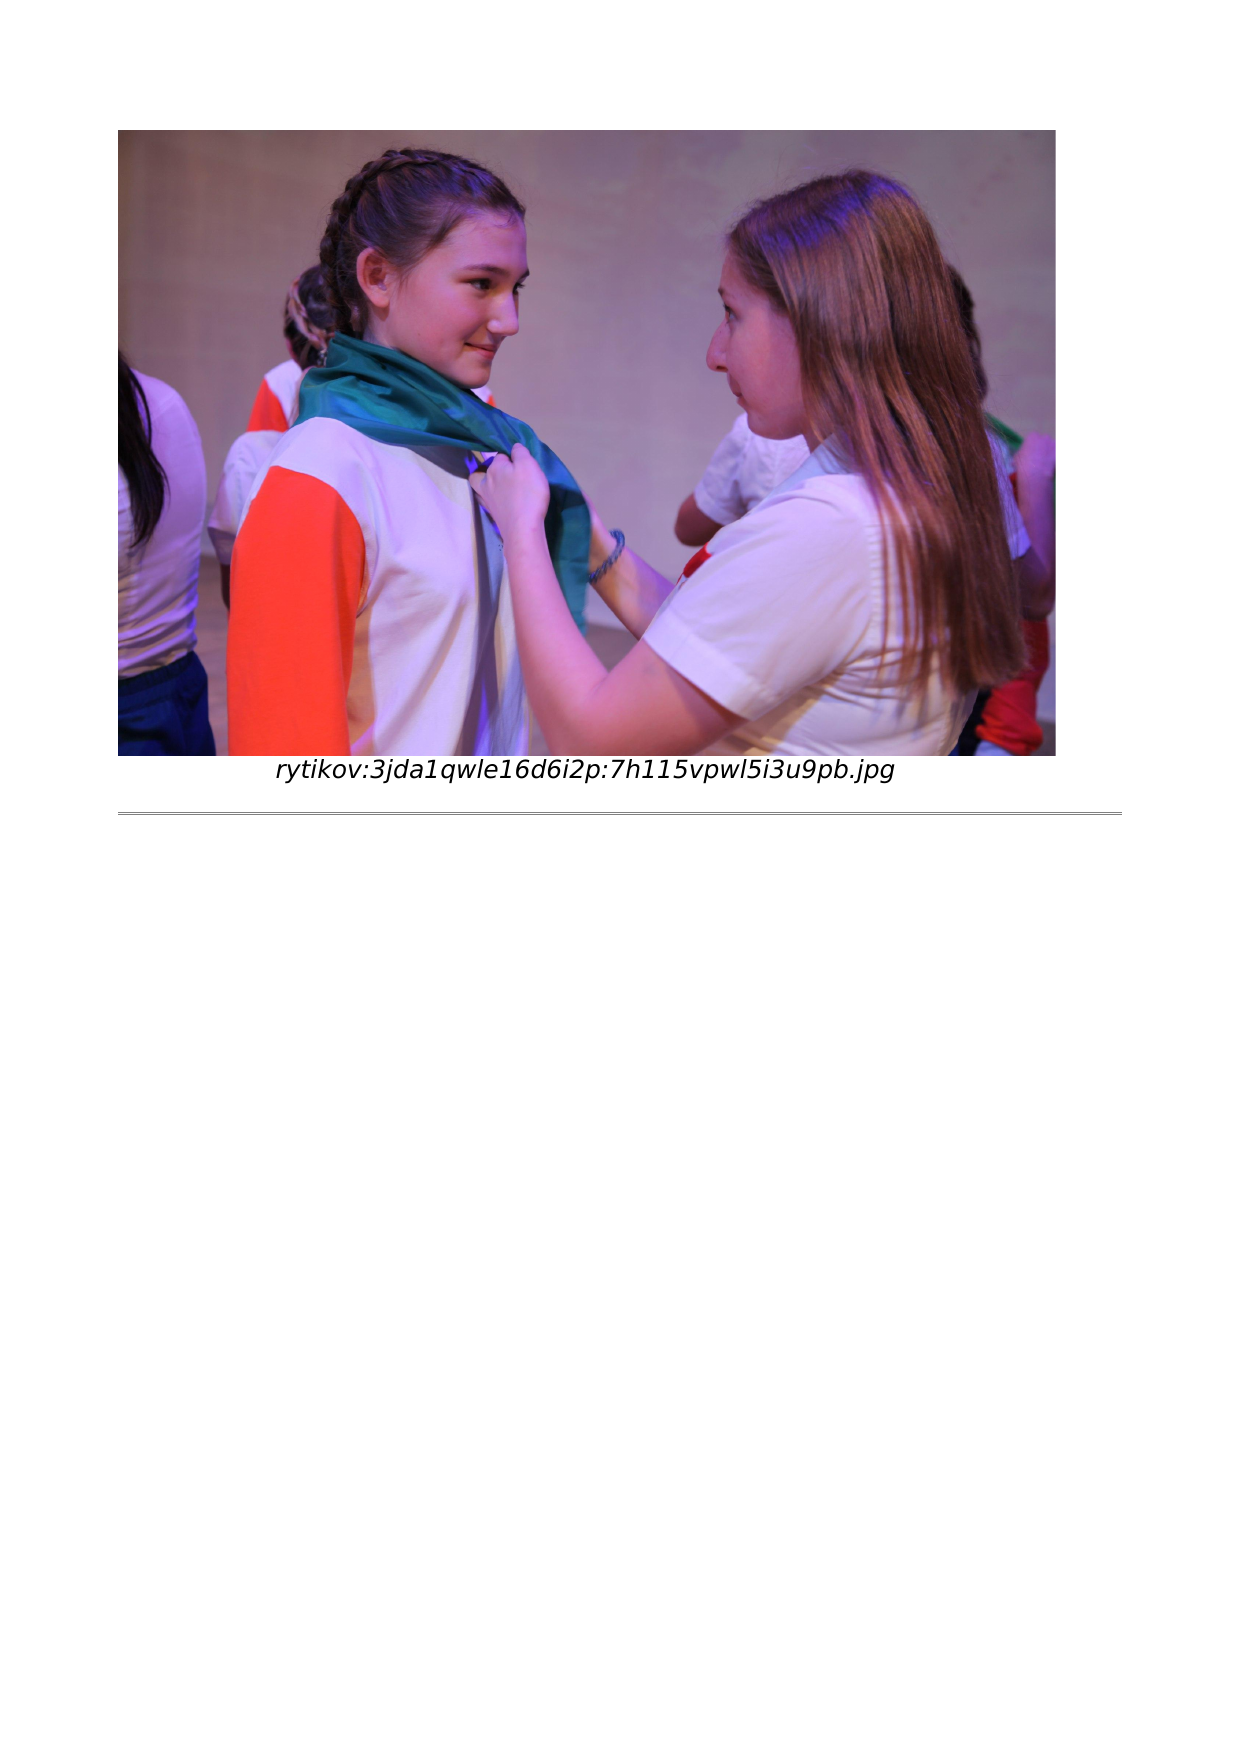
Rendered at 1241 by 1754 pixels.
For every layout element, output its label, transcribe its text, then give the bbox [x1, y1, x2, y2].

text rytikov:3jda1qwle16d6i2p:7h115vpwl5i3u9pb.jpg [118, 756, 1056, 785]
picture [118, 130, 1056, 756]
